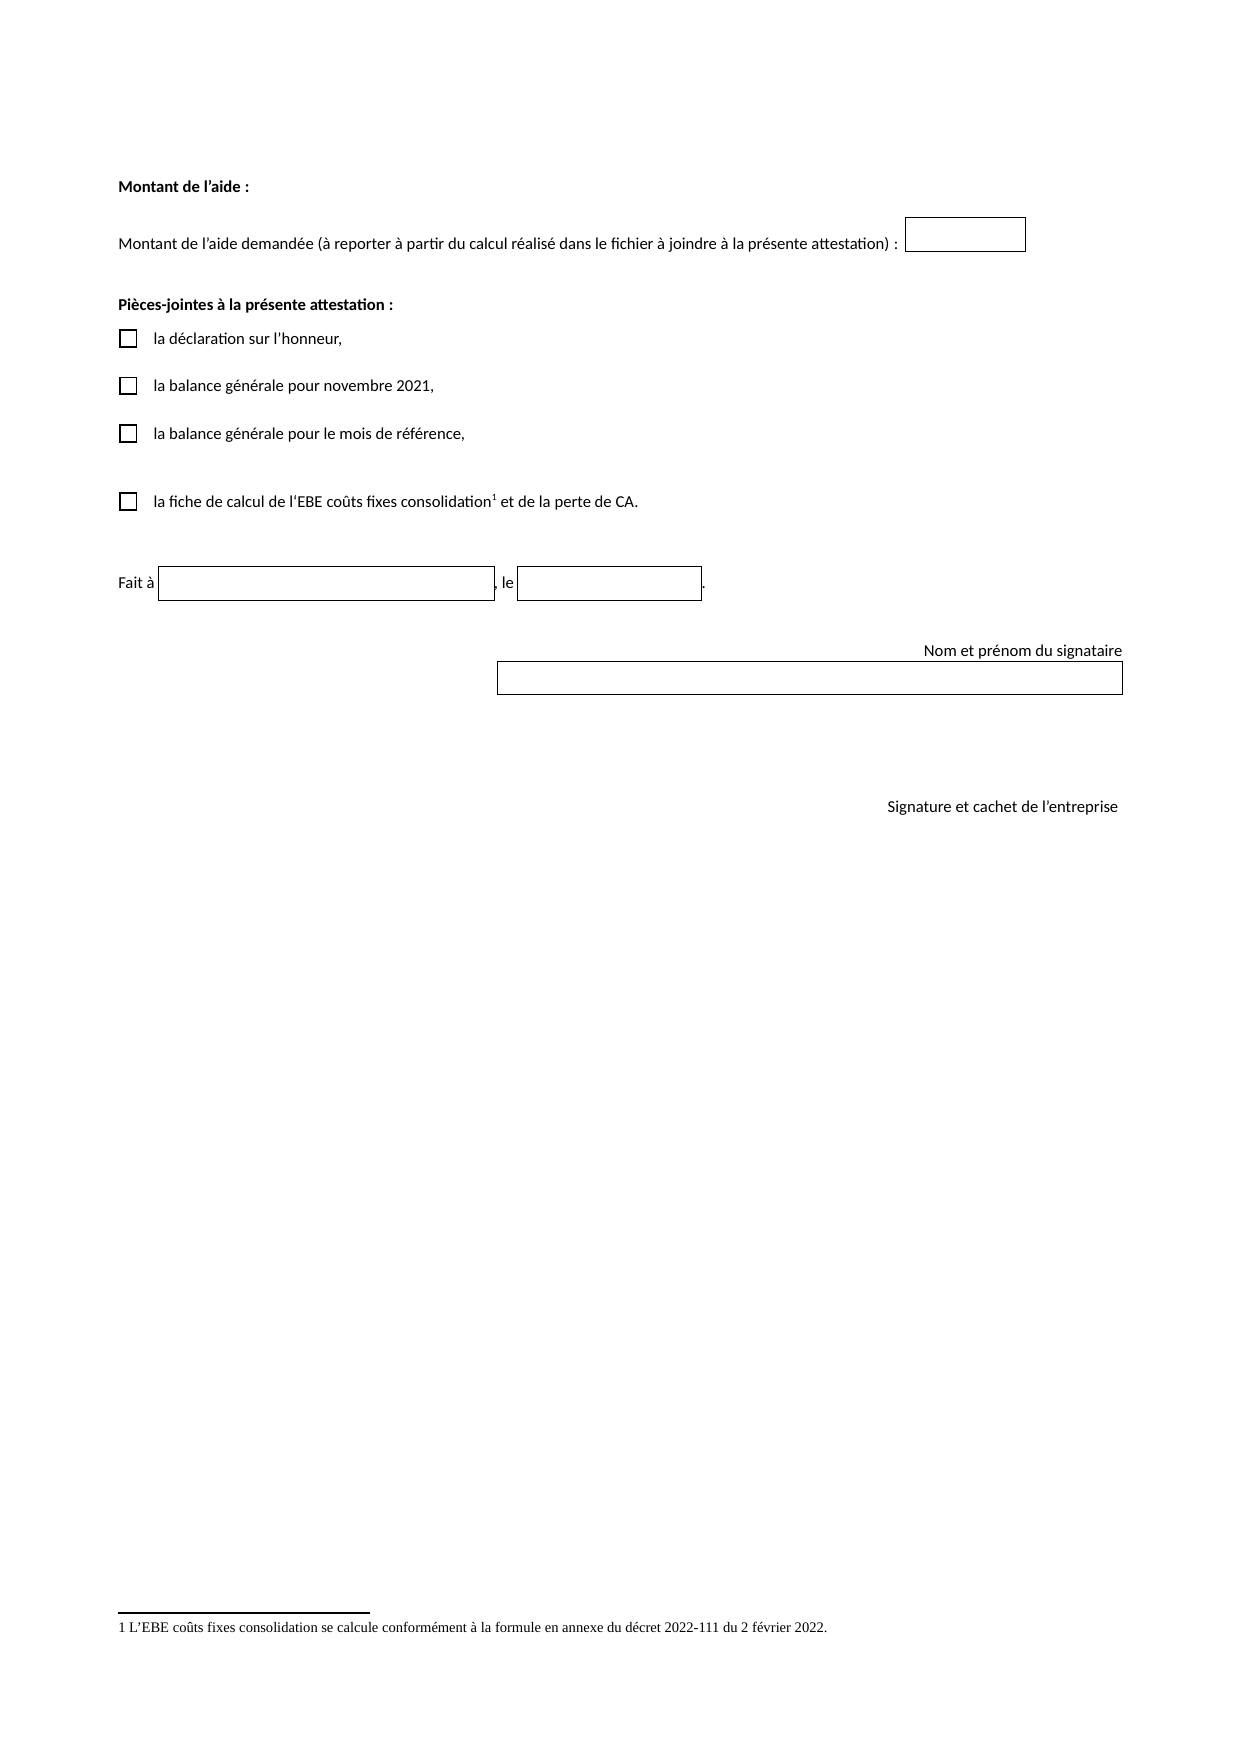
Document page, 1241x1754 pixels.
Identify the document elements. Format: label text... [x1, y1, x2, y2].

text la balance générale pour le mois de référence, [153, 410, 1122, 457]
text Pièces-jointes à la présente attestation : [118, 294, 1122, 314]
text la déclaration sur l’honneur, [153, 314, 1122, 362]
text la fiche de calcul de l‘EBE coûts fixes consolidation et de la perte de CA. [153, 478, 1122, 525]
text , le [495, 566, 517, 600]
text Montant de l’aide : [118, 176, 1087, 197]
text Nom et prénom du signataire [118, 640, 1122, 661]
text la balance générale pour novembre 2021, [153, 362, 1122, 410]
text Signature et cachet de l’entreprise [118, 796, 1122, 816]
text Montant de l’aide demandée (à reporter à partir du calcul réalisé dans le fichier à joindre à la présente attestation) : [118, 217, 1087, 253]
text Fait à [118, 566, 158, 600]
text . [702, 566, 1122, 600]
text L’EBE coûts fixes consolidation se calcule conformément à la formule en annexe du décret 2022-111 du 2 février 2022. [118, 1619, 1122, 1636]
